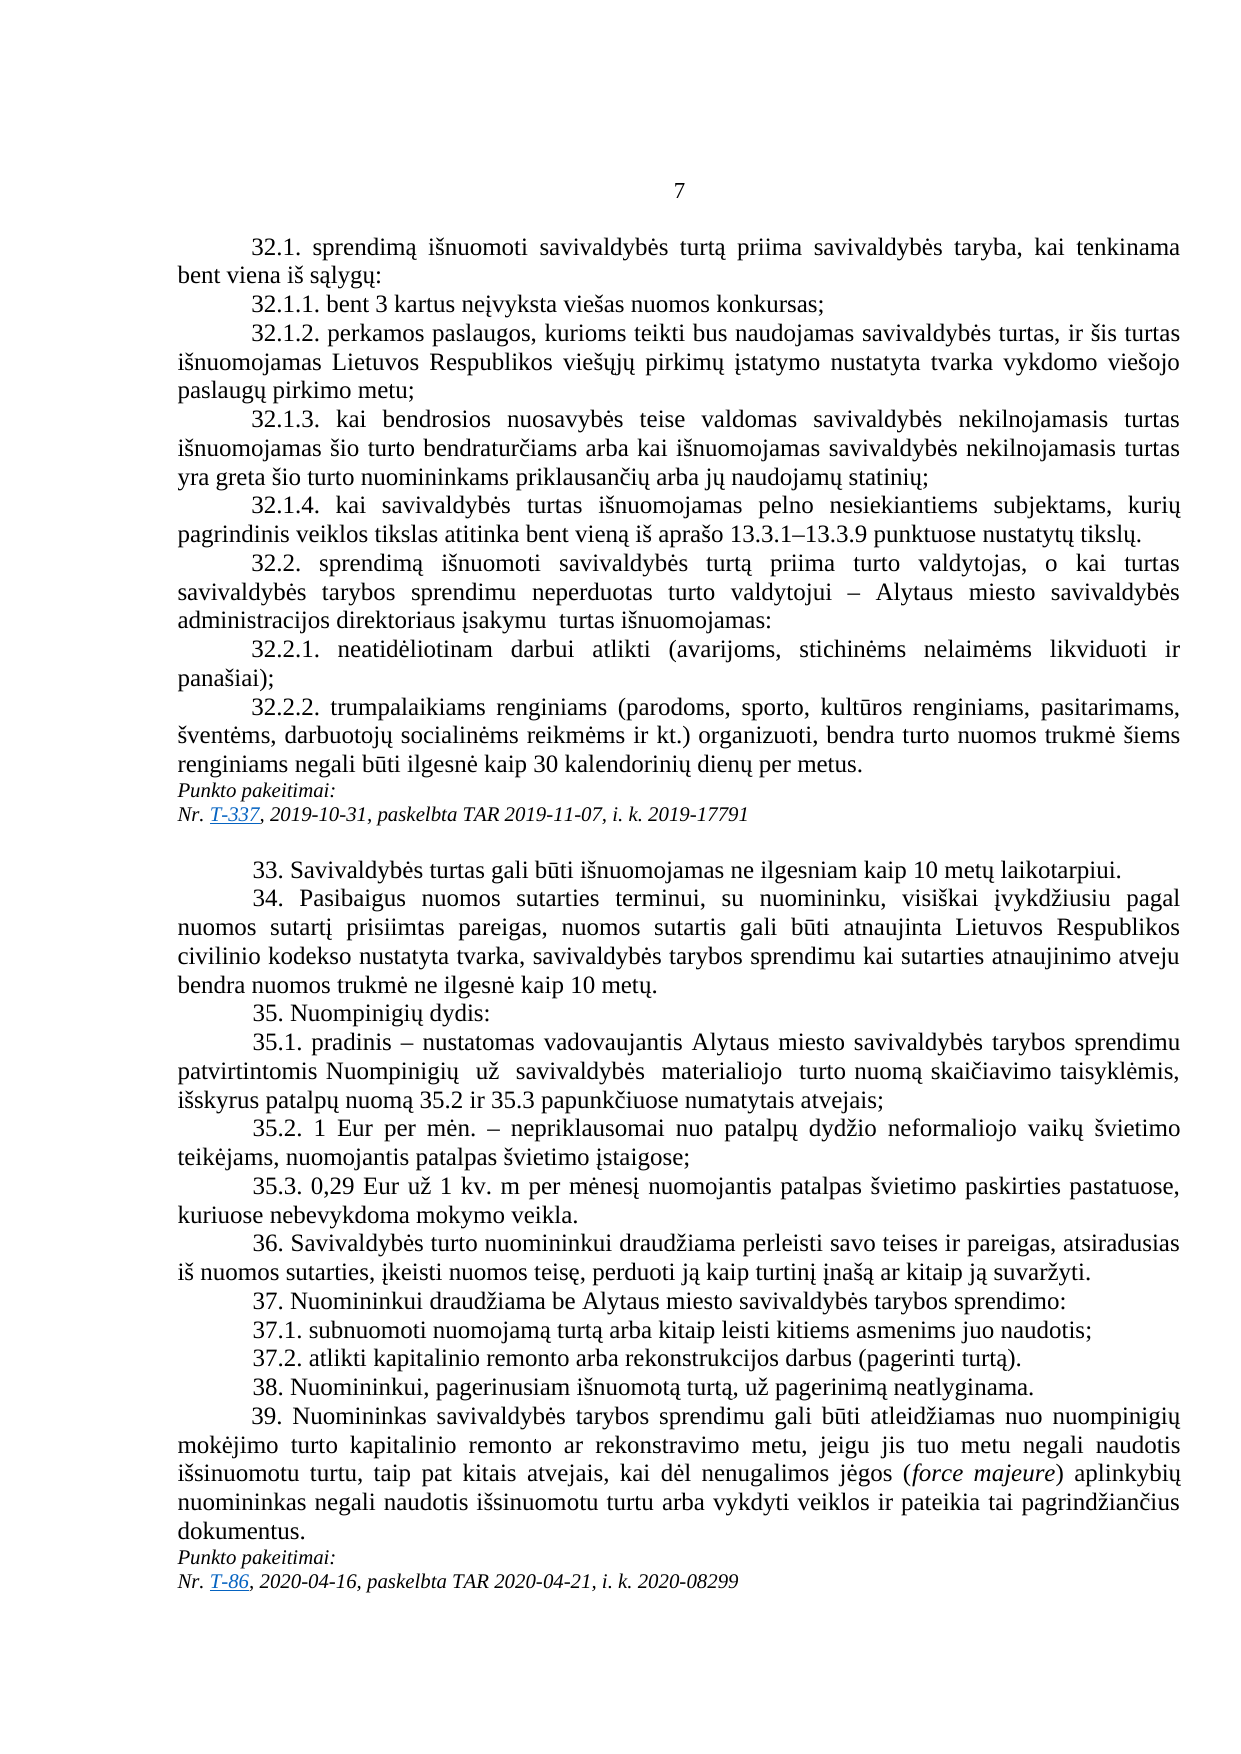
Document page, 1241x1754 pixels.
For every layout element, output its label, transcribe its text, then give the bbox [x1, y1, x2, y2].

text Nr. T-86, 2020-04-16, paskelbta TAR 2020-04-21, i. k. 2020-08299 [177, 1569, 1181, 1593]
text 37.1. subnuomoti nuomojamą turtą arba kitaip leisti kitiems asmenims juo naudotis; [177, 1315, 1181, 1343]
text 35.2. 1 Eur per mėn. – nepriklausomai nuo patalpų dydžio neformaliojo vaikų švietimo teikėjams, nuomojantis patalpas švietimo įstaigose; [177, 1113, 1181, 1171]
text 35.3. 0,29 Eur už 1 kv. m per mėnesį nuomojantis patalpas švietimo paskirties pastatuose, kuriuose nebevykdoma mokymo veikla. [177, 1171, 1181, 1228]
text 32.2. sprendimą išnuomoti savivaldybės turtą priima turto valdytojas, o kai turtas savivaldybės tarybos sprendimu neperduotas turto valdytojui – Alytaus miesto savivaldybės administracijos direktoriaus įsakymu turtas išnuomojamas: [177, 548, 1181, 634]
text 37.2. atlikti kapitalinio remonto arba rekonstrukcijos darbus (pagerinti turtą). [177, 1343, 1181, 1372]
text 39. Nuomininkas savivaldybės tarybos sprendimu gali būti atleidžiamas nuo nuompinigių mokėjimo turto kapitalinio remonto ar rekonstravimo metu, jeigu jis tuo metu negali naudotis išsinuomotu turtu, taip pat kitais atvejais, kai dėl nenugalimos jėgos (force majeure) aplinkybių nuomininkas negali naudotis išsinuomotu turtu arba vykdyti veiklos ir pateikia tai pagrindžiančius dokumentus. [177, 1401, 1181, 1545]
text 32.1.3. kai bendrosios nuosavybės teise valdomas savivaldybės nekilnojamasis turtas išnuomojamas šio turto bendraturčiams arba kai išnuomojamas savivaldybės nekilnojamasis turtas yra greta šio turto nuomininkams priklausančių arba jų naudojamų statinių; [177, 404, 1181, 490]
text 32.2.1. neatidėliotinam darbui atlikti (avarijoms, stichinėms nelaimėms likviduoti ir panašiai); [177, 634, 1181, 692]
text 33. Savivaldybės turtas gali būti išnuomojamas ne ilgesniam kaip 10 metų laikotarpiui. [177, 855, 1181, 883]
text 32.1.2. perkamos paslaugos, kurioms teikti bus naudojamas savivaldybės turtas, ir šis turtas išnuomojamas Lietuvos Respublikos viešųjų pirkimų įstatymo nustatyta tvarka vykdomo viešojo paslaugų pirkimo metu; [177, 318, 1181, 404]
text Nr. T-337, 2019-10-31, paskelbta TAR 2019-11-07, i. k. 2019-17791 [177, 802, 1181, 826]
text 37. Nuomininkui draudžiama be Alytaus miesto savivaldybės tarybos sprendimo: [177, 1286, 1181, 1315]
text 38. Nuomininkui, pagerinusiam išnuomotą turtą, už pagerinimą neatlyginama. [177, 1372, 1181, 1401]
text 32.1.4. kai savivaldybės turtas išnuomojamas pelno nesiekiantiems subjektams, kurių pagrindinis veiklos tikslas atitinka bent vieną iš aprašo 13.3.1–13.3.9 punktuose nustatytų tikslų. [177, 490, 1181, 548]
text Punkto pakeitimai: [177, 778, 1181, 802]
text 34. Pasibaigus nuomos sutarties terminui, su nuomininku, visiškai įvykdžiusiu pagal nuomos sutartį prisiimtas pareigas, nuomos sutartis gali būti atnaujinta Lietuvos Respublikos civilinio kodekso nustatyta tvarka, savivaldybės tarybos sprendimu kai sutarties atnaujinimo atveju bendra nuomos trukmė ne ilgesnė kaip 10 metų. [177, 883, 1181, 998]
text 32.1. sprendimą išnuomoti savivaldybės turtą priima savivaldybės taryba, kai tenkinama bent viena iš sąlygų: [177, 232, 1181, 289]
text 35. Nuompinigių dydis: [177, 998, 1181, 1027]
text 35.1. pradinis – nustatomas vadovaujantis Alytaus miesto savivaldybės tarybos sprendimu patvirtintomis Nuompinigių už savivaldybės materialiojo turto nuomą skaičiavimo taisyklėmis, išskyrus patalpų nuomą 35.2 ir 35.3 papunkčiuose numatytais atvejais; [177, 1027, 1181, 1113]
text 36. Savivaldybės turto nuomininkui draudžiama perleisti savo teises ir pareigas, atsiradusias iš nuomos sutarties, įkeisti nuomos teisę, perduoti ją kaip turtinį įnašą ar kitaip ją suvaržyti. [177, 1228, 1181, 1286]
text 32.1.1. bent 3 kartus neįvyksta viešas nuomos konkursas; [177, 289, 1181, 318]
text Punkto pakeitimai: [177, 1545, 1181, 1569]
text 32.2.2. trumpalaikiams renginiams (parodoms, sporto, kultūros renginiams, pasitarimams, šventėms, darbuotojų socialinėms reikmėms ir kt.) organizuoti, bendra turto nuomos trukmė šiems renginiams negali būti ilgesnė kaip 30 kalendorinių dienų per metus. [177, 692, 1181, 778]
